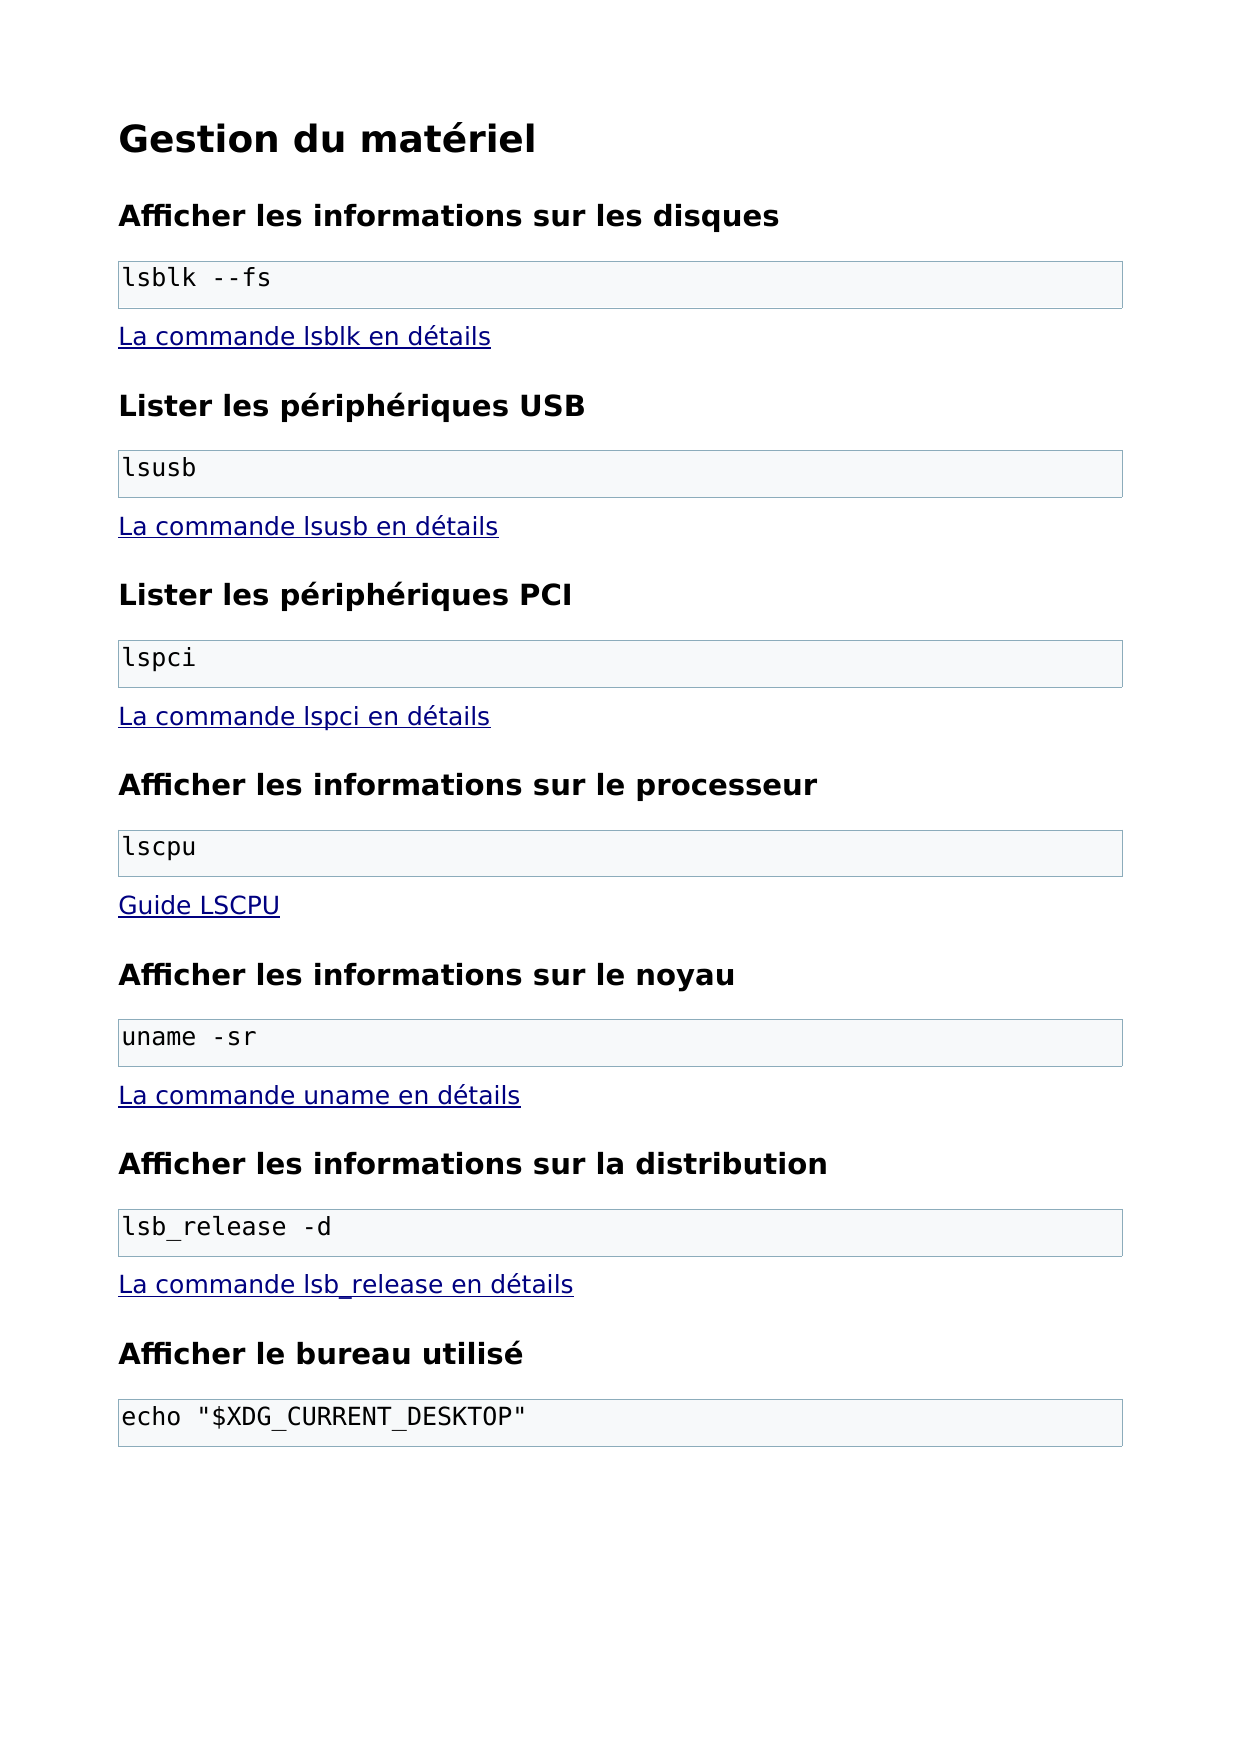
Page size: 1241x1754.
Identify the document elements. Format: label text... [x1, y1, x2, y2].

subtitle Afficher les informations sur les disques [118, 199, 1122, 233]
subtitle Lister les périphériques PCI [118, 579, 1122, 613]
subtitle Afficher les informations sur le processeur [118, 768, 1122, 802]
table_header lspci [119, 641, 1122, 687]
text La commande lsb_release en détails [118, 1271, 1122, 1300]
text La commande lsusb en détails [118, 512, 1122, 541]
subtitle Afficher les informations sur la distribution [118, 1148, 1122, 1182]
table_header lsb_release -d [119, 1210, 1122, 1256]
text Guide LSCPU [118, 891, 1122, 921]
subtitle Gestion du matériel [118, 118, 1122, 162]
table_header lscpu [119, 831, 1122, 876]
text La commande uname en détails [118, 1081, 1122, 1110]
text La commande lspci en détails [118, 702, 1122, 731]
table_header uname -sr [119, 1020, 1122, 1066]
subtitle Afficher le bureau utilisé [118, 1337, 1122, 1371]
subtitle Lister les périphériques USB [118, 389, 1122, 423]
table_header lsusb [119, 451, 1122, 497]
text La commande lsblk en détails [118, 322, 1122, 351]
subtitle Afficher les informations sur le noyau [118, 958, 1122, 992]
table_header lsblk --fs [119, 262, 1122, 307]
table_header echo "$XDG_CURRENT_DESKTOP" [119, 1400, 1122, 1446]
